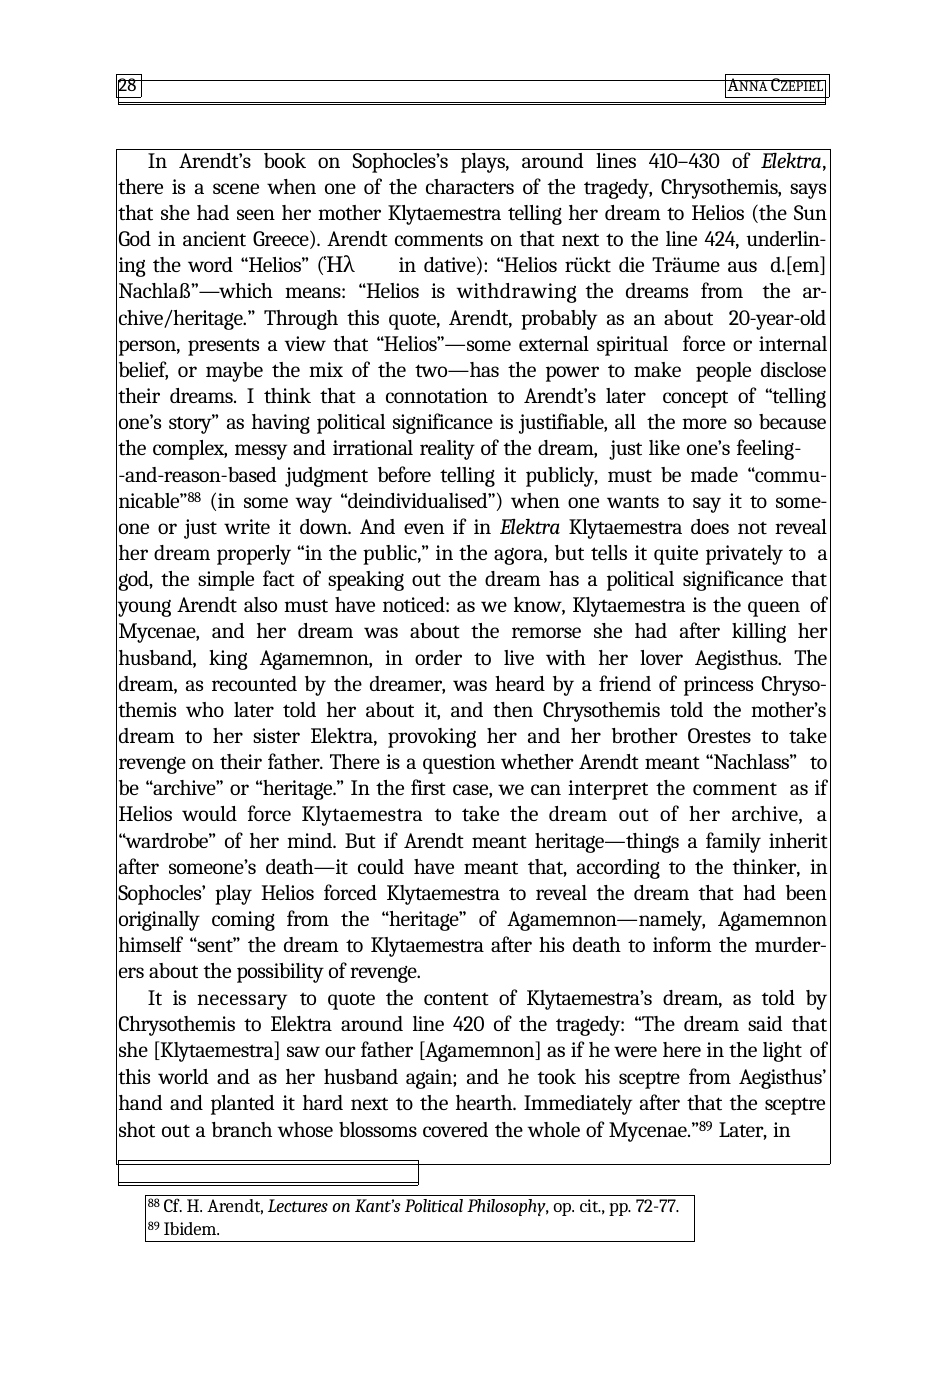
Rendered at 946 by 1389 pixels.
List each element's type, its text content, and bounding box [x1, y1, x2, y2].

text -and-reason-based judgment before telling it publicly, must be made “commu- nicable”88 (in some way “deindividualised”) when one wants to say it to some- one or just write it down. And even if in Elektra Klytaemestra does not reveal her dream properly “in the public,” in the agora, but tells it quite privately to a god, the simple fact of speaking out the dream has a political significance that young Arendt also must have noticed: as we know, Klytaemestra is the queen of Mycenae, and her dream was about the remorse she had after killing her husband, king Agamemnon, in order to live with her lover Aegisthus. The dream, as recounted by the dreamer, was heard by a friend of princess Chryso- themis who later told her about it, and then Chrysothemis told the mother’s dream to her sister Elektra, provoking her and her brother Orestes to take revenge on their father. There is a question whether Arendt meant “Nachlass” to be “archive” or “heritage.” In the first case, we can interpret the comment as if Helios would force Klytaemestra to take the dream out of her archive, a “wardrobe” of her mind. But if Arendt meant heritage—things a family inherit after someone’s death—it could have meant that, according to the thinker, in Sophocles’ play Helios forced Klytaemestra to reveal the dream that had been originally coming from the “heritage” of Agamemnon—namely, Agamemnon himself “sent” the dream to Klytaemestra after his death to inform the murder- ers about the possibility of revenge. [118, 462, 828, 984]
text ANNA CZEPIEL [727, 75, 829, 96]
text [118, 75, 141, 80]
text In Arendt’s book on Sophocles’s plays, around lines 410–430 of Elektra, there is a scene when one of the characters of the tragedy, Chrysothemis, says that she had seen her mother Klytaemestra telling her dream to Helios (the Sun God in ancient Greece). Arendt comments on that next to the line 424, underlin- ing the word “Helios” (Ἡλ in dative): “Helios rückt die Träume aus d.[em] Nachlaß”—which means: “Helios is withdrawing the dreams from the ar- chive/heritage.” Through this quote, Arendt, probably as an about 20-year-old person, presents a view that “Helios”—some external spiritual force or internal belief, or maybe the mix of the two—has the power to make people disclose their dreams. I think that a connotation to Arendt’s later concept of “telling one’s story” as having political significance is justifiable, all the more so because the complex, messy and irrational reality of the dream, just like one’s feeling- [118, 150, 828, 461]
text It is necessary to quote the content of Klytaemestra’s dream, as told by Chrysothemis to Elektra around line 420 of the tragedy: “The dream said that she [Klytaemestra] saw our father [Agamemnon] as if he were here in the light of this world and as her husband again; and he took his sceptre from Aegisthus’ hand and planted it hard next to the hearth. Immediately after that the sceptre shot out a branch whose blossoms covered the whole of Mycenae.”89 Later, in [118, 985, 827, 1143]
text 89 Ibidem. [148, 1218, 694, 1240]
text 88 Cf. H. Arendt, Lectures on Kant’s Political Philosophy, op. cit., pp. 72-77. [148, 1196, 694, 1216]
text 28 [119, 81, 141, 96]
